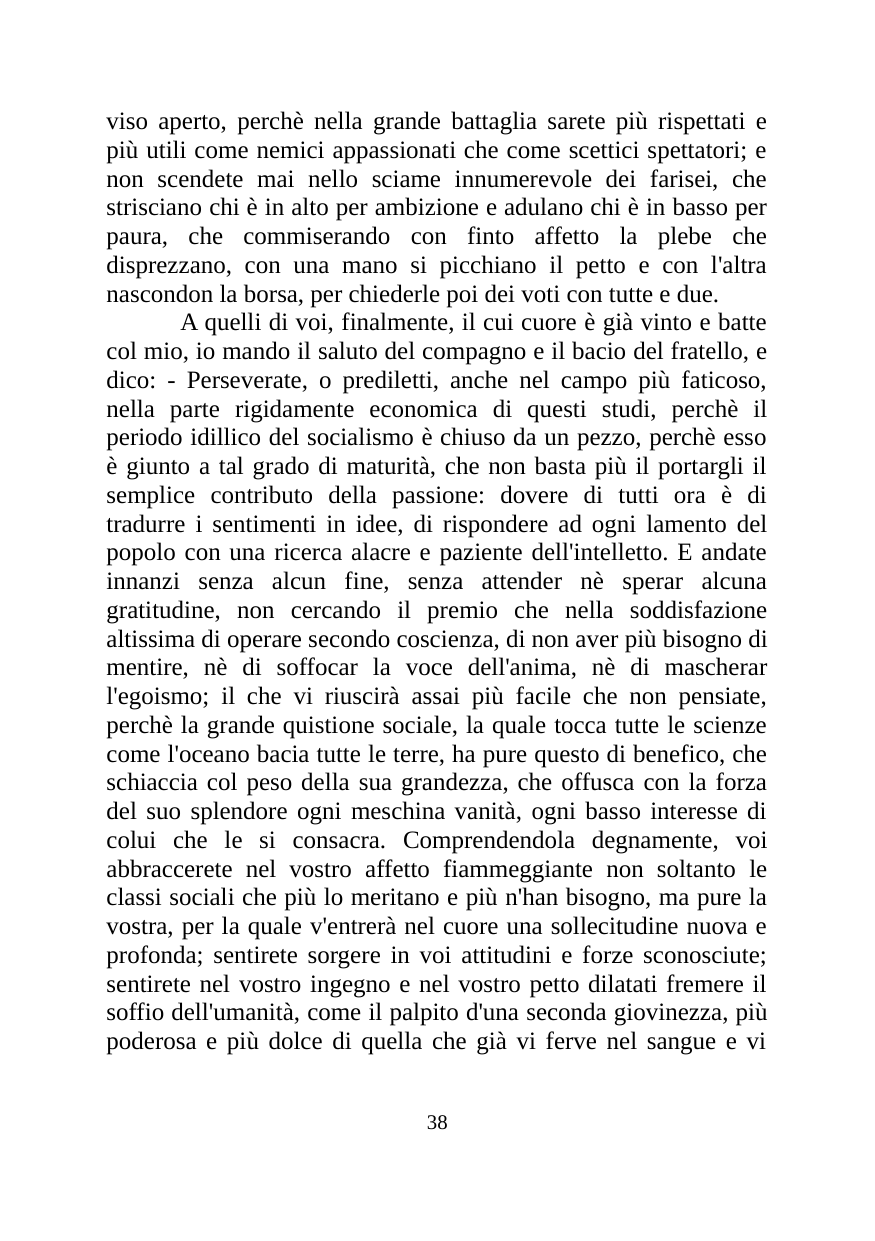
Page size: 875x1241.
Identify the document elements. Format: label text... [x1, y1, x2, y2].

text viso aperto, perchè nella grande battaglia sarete più rispettati e più utili come nemici appassionati che come scettici spettatori; e non scendete mai nello sciame innumerevole dei farisei, che strisciano chi è in alto per ambizione e adulano chi è in basso per paura, che commiserando con finto affetto la plebe che disprezzano, con una mano si picchiano il petto e con l'altra nascondon la borsa, per chiederle poi dei voti con tutte e due. [106, 106, 768, 307]
text A quelli di voi, finalmente, il cui cuore è già vinto e batte col mio, io mando il saluto del compagno e il bacio del fratello, e dico: - Perseverate, o prediletti, anche nel campo più faticoso, nella parte rigidamente economica di questi studi, perchè il periodo idillico del socialismo è chiuso da un pezzo, perchè esso è giunto a tal grado di maturità, che non basta più il portargli il semplice contributo della passione: dovere di tutti ora è di tradurre i sentimenti in idee, di rispondere ad ogni lamento del popolo con una ricerca alacre e paziente dell'intelletto. E andate innanzi senza alcun fine, senza attender nè sperar alcuna gratitudine, non cercando il premio che nella soddisfazione altissima di operare secondo coscienza, di non aver più bisogno di mentire, nè di soffocar la voce dell'anima, nè di mascherar l'egoismo; il che vi riuscirà assai più facile che non pensiate, perchè la grande quistione sociale, la quale tocca tutte le scienze come l'oceano bacia tutte le terre, ha pure questo di benefico, che schiaccia col peso della sua grandezza, che offusca con la forza del suo splendore ogni meschina vanità, ogni basso interesse di colui che le si consacra. Comprendendola degnamente, voi abbraccerete nel vostro affetto fiammeggiante non soltanto le classi sociali che più lo meritano e più n'han bisogno, ma pure la vostra, per la quale v'entrerà nel cuore una sollecitudine nuova e profonda; sentirete sorgere in voi attitudini e forze sconosciute; sentirete nel vostro ingegno e nel vostro petto dilatati fremere il soffio dell'umanità, come il palpito d'una seconda giovinezza, più poderosa e più dolce di quella che già vi ferve nel sangue e vi [106, 307, 768, 1055]
